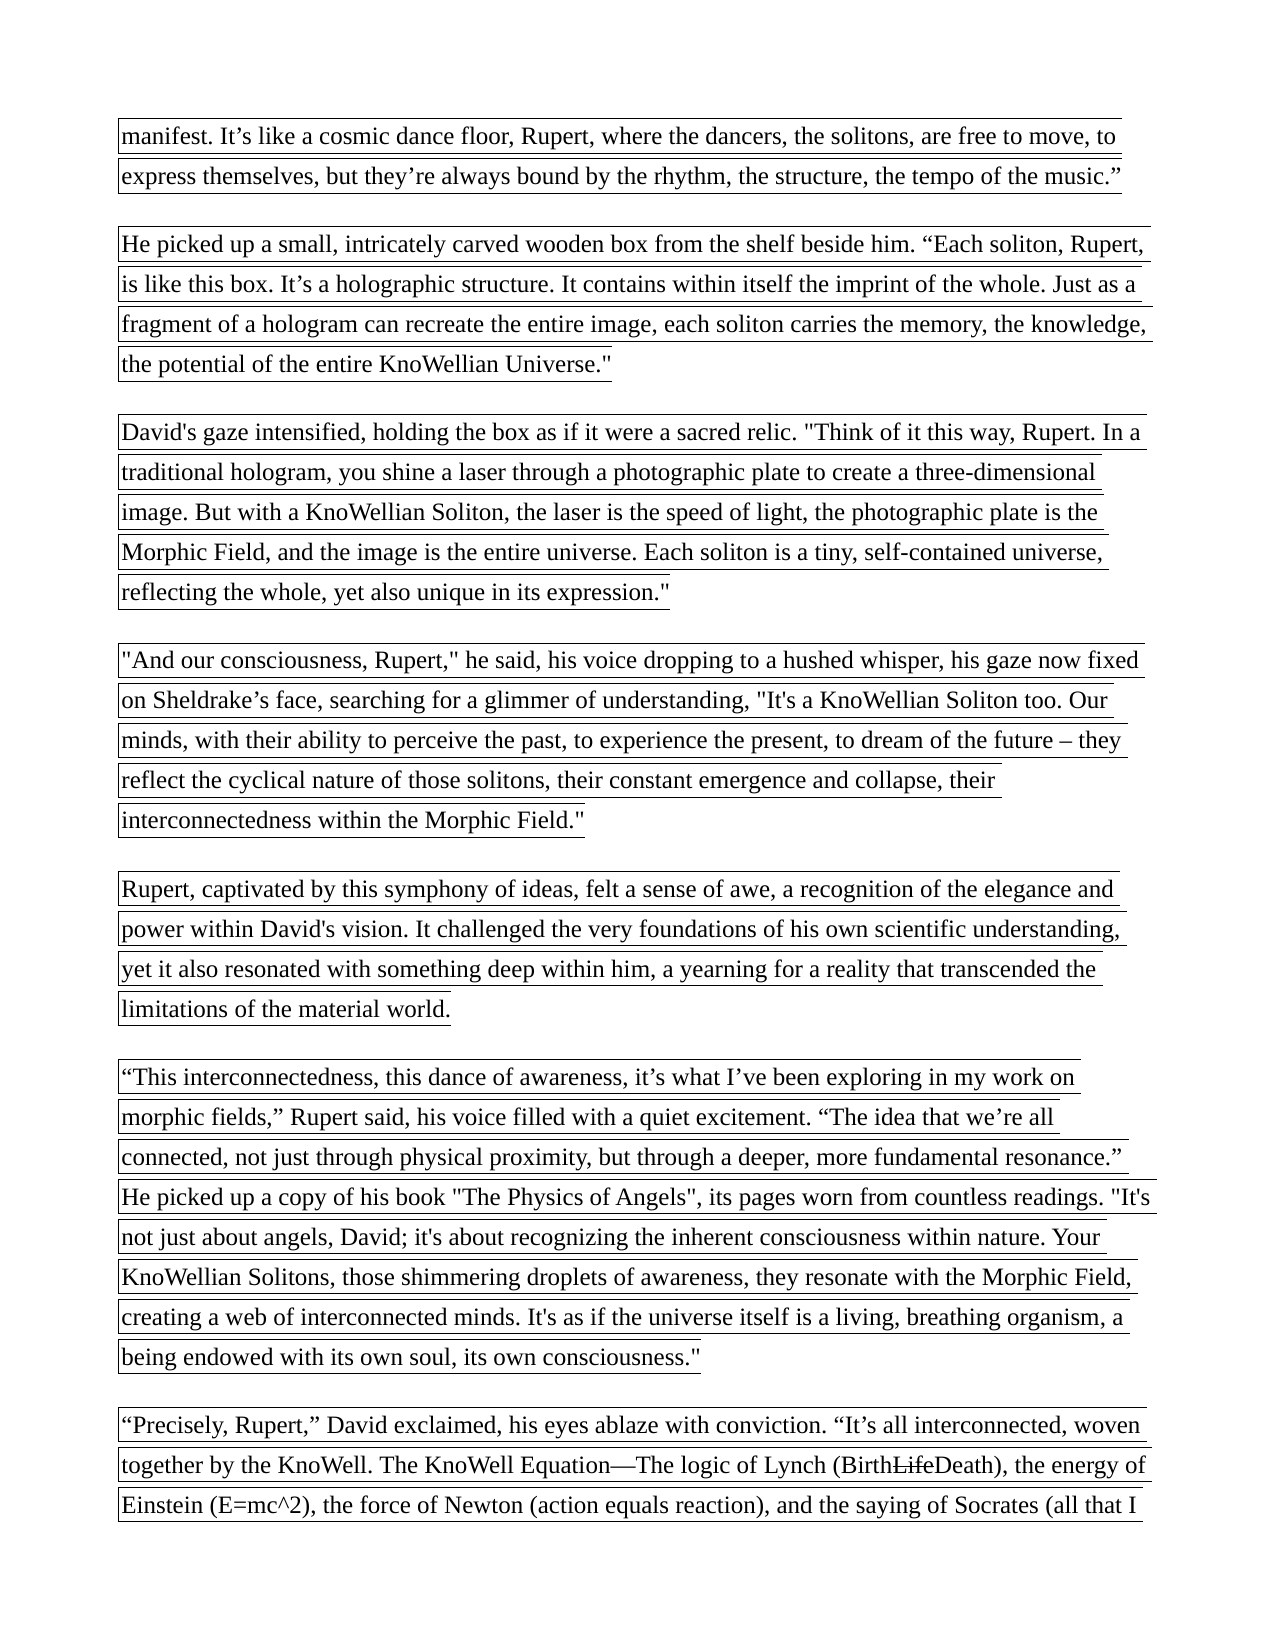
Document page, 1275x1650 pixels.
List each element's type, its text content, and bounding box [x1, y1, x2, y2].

text "And our consciousness, Rupert," he said, his voice dropping to a hushed whisper, his gaze now fixed on Sheldrake’s face, searching for a glimmer of understanding, "It's a KnoWellian Soliton too. Our minds, with their ability to perceive the past, to experience the present, to dream of the future – they reflect the cyclical nature of those solitons, their constant emergence and collapse, their interconnectedness within the Morphic Field." [118, 642, 1157, 837]
text “This interconnectedness, this dance of awareness, it’s what I’ve been exploring in my work on morphic fields,” Rupert said, his voice filled with a quiet excitement. “The idea that we’re all connected, not just through physical proximity, but through a deeper, more fundamental resonance.” [118, 1059, 1157, 1179]
text manifest. It’s like a cosmic dance floor, Rupert, where the dancers, the solitons, are free to move, to express themselves, but they’re always bound by the rhythm, the structure, the tempo of the music.” [118, 118, 1157, 193]
text Rupert, captivated by this symphony of ideas, felt a sense of awe, a recognition of the elegance and power within David's vision. It challenged the very foundations of his own scientific understanding, yet it also resonated with something deep within him, a yearning for a reality that transcended the limitations of the material world. [118, 871, 1157, 1025]
text not just about angels, David; it's about recognizing the inherent consciousness within nature. Your KnoWellian Solitons, those shimmering droplets of awareness, they resonate with the Morphic Field, creating a web of interconnected minds. It's as if the universe itself is a living, breathing organism, a being endowed with its own soul, its own consciousness." [118, 1214, 1157, 1373]
text He picked up a copy of his book "The Physics of Angels", its pages worn from countless readings. "It's [119, 1180, 1157, 1213]
text David's gaze intensified, holding the box as if it were a sacred relic. "Think of it this way, Rupert. In a traditional hologram, you shine a laser through a photographic plate to create a three-dimensional image. But with a KnoWellian Soliton, the laser is the speed of light, the photographic plate is the Morphic Field, and the image is the entire universe. Each soliton is a tiny, self-contained universe, reflecting the whole, yet also unique in its expression." [118, 414, 1157, 609]
text He picked up a small, intricately carved wooden box from the shelf beside him. “Each soliton, Rupert, is like this box. It’s a holographic structure. It contains within itself the imprint of the whole. Just as a fragment of a hologram can recreate the entire image, each soliton carries the memory, the knowledge, the potential of the entire KnoWellian Universe." [118, 226, 1157, 381]
text “Precisely, Rupert,” David exclaimed, his eyes ablaze with conviction. “It’s all interconnected, woven together by the KnoWell. The KnoWell Equation—The logic of Lynch (BirthLifeDeath), the energy of Einstein (E=mc^2), the force of Newton (action equals reaction), and the saying of Socrates (all that I [118, 1407, 1157, 1522]
